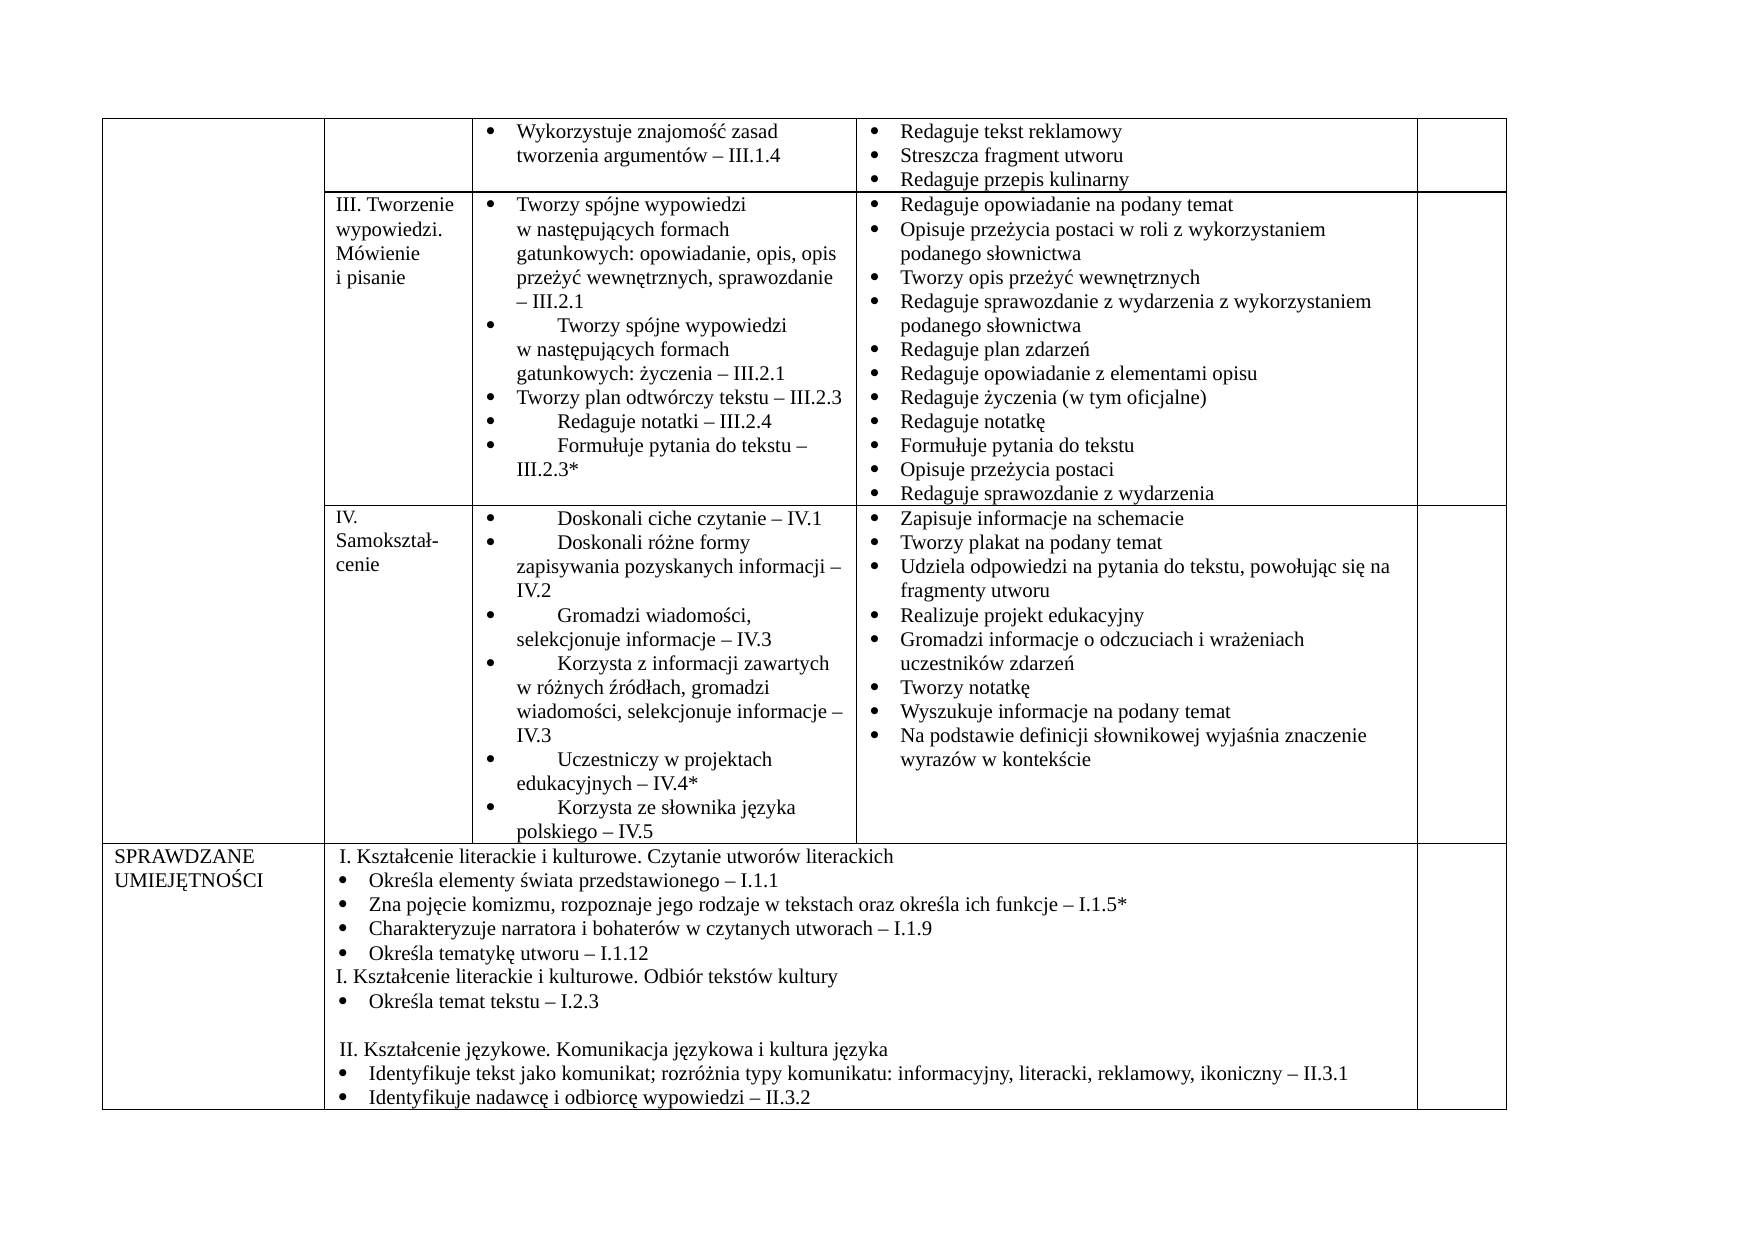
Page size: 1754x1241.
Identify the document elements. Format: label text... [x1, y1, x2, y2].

table_cell IV. Samokształ-cenie [325, 506, 472, 843]
table_cell Tworzy wypowiedź na temat z wykorzystaniem podanego słownictwa Tworzy wypowiedź na temat Tworzy argumenty potwierdzające Tworzy spójne teksty z podanych wypowiedzeń, dodając spójniki, zaimki, usuwając lub zastępując wyrazami bliskoznacznymi powtarzające się słowa Redaguje tekst reklamowy Streszcza fragment utworu Redaguje przepis kulinarny [857, 119, 1417, 191]
table_cell SPRAWDZANE UMIEJĘTNOŚCI [103, 844, 324, 1109]
table_cell [1418, 844, 1506, 1109]
table_cell Doskonali ciche czytanie – IV.1 Doskonali różne formy zapisywania pozyskanych informacji – IV.2 Gromadzi wiadomości, selekcjonuje informacje – IV.3 Korzysta z informacji zawartych w różnych źródłach, gromadzi wiadomości, selekcjonuje informacje – IV.3 Uczestniczy w projektach edukacyjnych – IV.4* Korzysta ze słownika języka polskiego – IV.5 [473, 506, 856, 843]
table_cell Tworzy spójne wypowiedzi w następujących formach gatunkowych: opowiadanie, opis, opis przeżyć wewnętrznych, sprawozdanie – III.2.1 Tworzy spójne wypowiedzi w następujących formach gatunkowych: życzenia – III.2.1 Tworzy plan odtwórczy tekstu – III.2.3 Redaguje notatki – III.2.4 Formułuje pytania do tekstu – III.2.3* [473, 193, 856, 505]
table_cell I. Kształcenie literackie i kulturowe. Czytanie utworów literackich Określa elementy świata przedstawionego – I.1.1 Zna pojęcie komizmu, rozpoznaje jego rodzaje w tekstach oraz określa ich funkcje – I.1.5* Charakteryzuje narratora i bohaterów w czytanych utworach – I.1.9 Określa tematykę utworu – I.1.12 I. Kształcenie literackie i kulturowe. Odbiór tekstów kultury Określa temat tekstu – I.2.3 II. Kształcenie językowe. Komunikacja językowa i kultura języka Identyfikuje tekst jako komunikat; rozróżnia typy komunikatu: informacyjny, literacki, reklamowy, ikoniczny – II.3.1 Identyfikuje nadawcę i odbiorcę wypowiedzi – II.3.2 Określa sytuację komunikacyjną i rozumie jej wpływ na kształt wypowiedzi – II.3.3 II. Kształcenie językowe. Zróżnicowanie języka Posługuje się oficjalną i nieoficjalną odmianą polszczyzny – II.2.2 Używa stylu stosownego do sytuacji komunikacyjnej – II.2.3 Rozróżnia synonimy, rozumie ich funkcję w tekście i stosuje we własnych wypowiedziach – II.2.8 Zna i stosuje zasady spójności formalnej i semantycznej tekstu – II.2.9 II. Kształcenie językowe. Gramatyka języka polskiego Rozpoznaje w wypowiedziach części mowy (czasownik, rzeczownik, przymiotnik, przysłówek, liczebnik) i określa ich funkcję w tekście – II.1.1 Rozpoznaje w wypowiedziach części mowy (zaimek, wykrzyknik, partykuła) i określa ich funkcję w tekście – II.1.1 II. Kształcenie językowe. Ortografia i interpunkcja Pisze poprawnie pod względem ortograficznym oraz stosuje reguły pisowni – II.4.1 Zna zasady pisowni partykuły nie z różnymi częściami mowy – II.4.4* III. Tworzenie wypowiedzi. Elementy retoryki Tworzy logiczną, semantycznie pełną i uporządkowaną wypowiedź, stosując odpowiednią do danej formy gatunkowej kompozycję i układ graficzny; rozumie rolę akapitów w tworzeniu całości myślowej wypowiedzi – III.1.3 Wykorzystuje znajomość zasad tworzenia argumentów – III.1.4 III. Tworzenie wypowiedzi. Mówienie i pisanie Tworzy spójne wypowiedzi w następujących formach gatunkowych: opis, list – III.2.1 Tworzy plan odtwórczy tekstu – III.2.3 IV. Samokształcenie Doskonali ciche czytanie – IV.1 Doskonali różne formy zapisywania pozyskanych informacji – IV.2 Gromadzi wiadomości, selekcjonuje informacje – IV.3 Korzysta z informacji zawartych w różnych źródłach, gromadzi wiadomości, selekcjonuje informacje – IV.3 Uczestniczy w projektach edukacyjnych – IV.4* Korzysta ze słownika języka polskiego – IV.5 [325, 844, 1417, 1109]
table_cell Tworzy logiczną, semantycznie pełną i uporządkowaną wypowiedź, stosując odpowiednią do danej formy gatunkowej kompozycję i układ graficzny; rozumie rolę akapitów w tworzeniu całości myślowej wypowiedzi – III.1.3 Wykorzystuje znajomość zasad tworzenia argumentów – III.1.4 [473, 119, 856, 191]
table_cell III. Tworzenie wypowiedzi. Mówienie i pisanie [325, 193, 472, 505]
table_cell Zapisuje informacje na schemacie Tworzy plakat na podany temat Udziela odpowiedzi na pytania do tekstu, powołując się na fragmenty utworu Realizuje projekt edukacyjny Gromadzi informacje o odczuciach i wrażeniach uczestników zdarzeń Tworzy notatkę Wyszukuje informacje na podany temat Na podstawie definicji słownikowej wyjaśnia znaczenie wyrazów w kontekście [857, 506, 1417, 843]
table_cell [325, 119, 472, 191]
table_cell [1418, 119, 1506, 191]
table_cell [1418, 506, 1506, 843]
table_cell [1418, 193, 1506, 505]
table_cell [103, 119, 324, 843]
table_cell Redaguje opowiadanie na podany temat Opisuje przeżycia postaci w roli z wykorzystaniem podanego słownictwa Tworzy opis przeżyć wewnętrznych Redaguje sprawozdanie z wydarzenia z wykorzystaniem podanego słownictwa Redaguje plan zdarzeń Redaguje opowiadanie z elementami opisu Redaguje życzenia (w tym oficjalne) Redaguje notatkę Formułuje pytania do tekstu Opisuje przeżycia postaci Redaguje sprawozdanie z wydarzenia [857, 193, 1417, 505]
